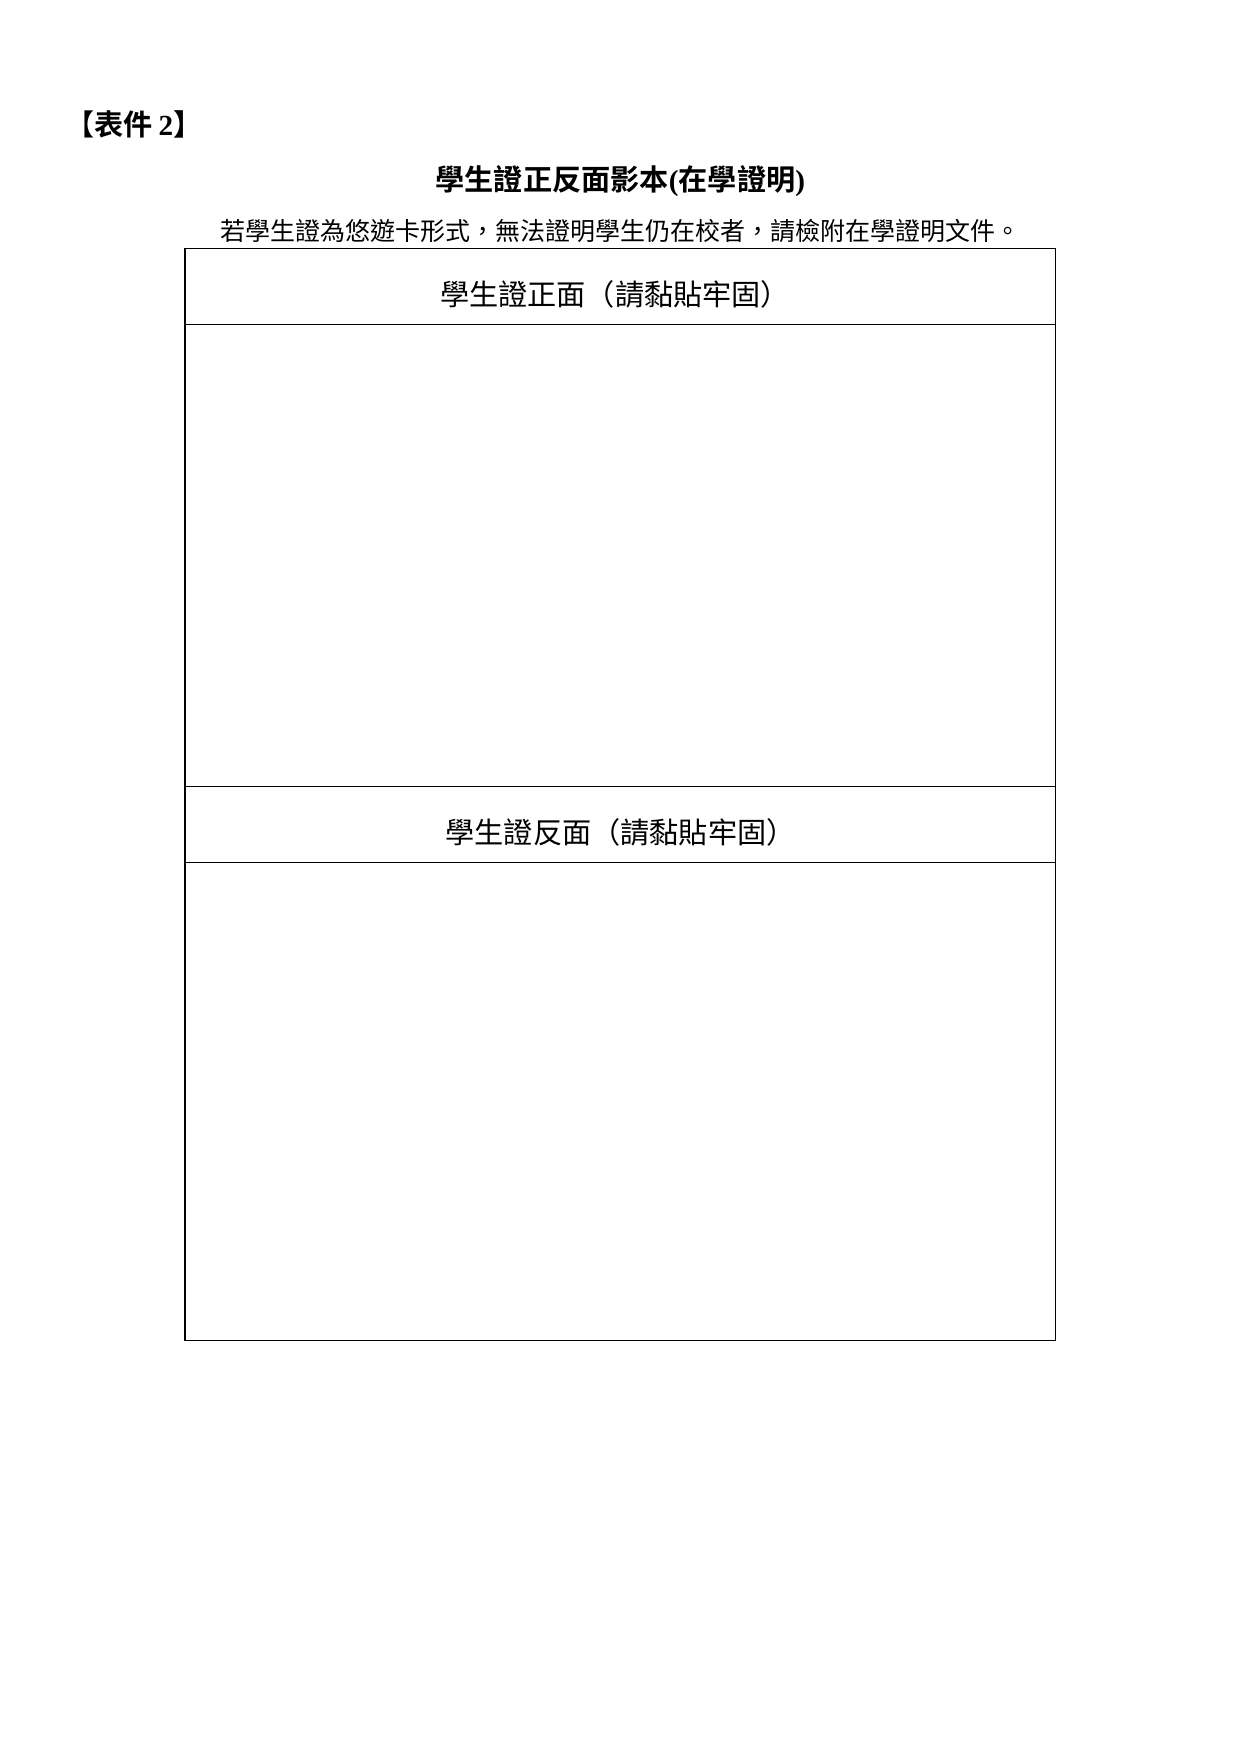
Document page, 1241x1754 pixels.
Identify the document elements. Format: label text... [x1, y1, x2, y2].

table_header 學生證正面（請黏貼牢固） [186, 249, 1055, 324]
text 若學生證為悠遊卡形式，無法證明學生仍在校者，請檢附在學證明文件。 [65, 212, 1175, 248]
table_cell [186, 863, 1055, 1339]
text 【表件2】 [65, 102, 1175, 144]
text 學生證正反面影本(在學證明) [65, 157, 1175, 199]
table_cell 學生證反面（請黏貼牢固） [186, 787, 1055, 862]
table_cell [186, 325, 1055, 786]
